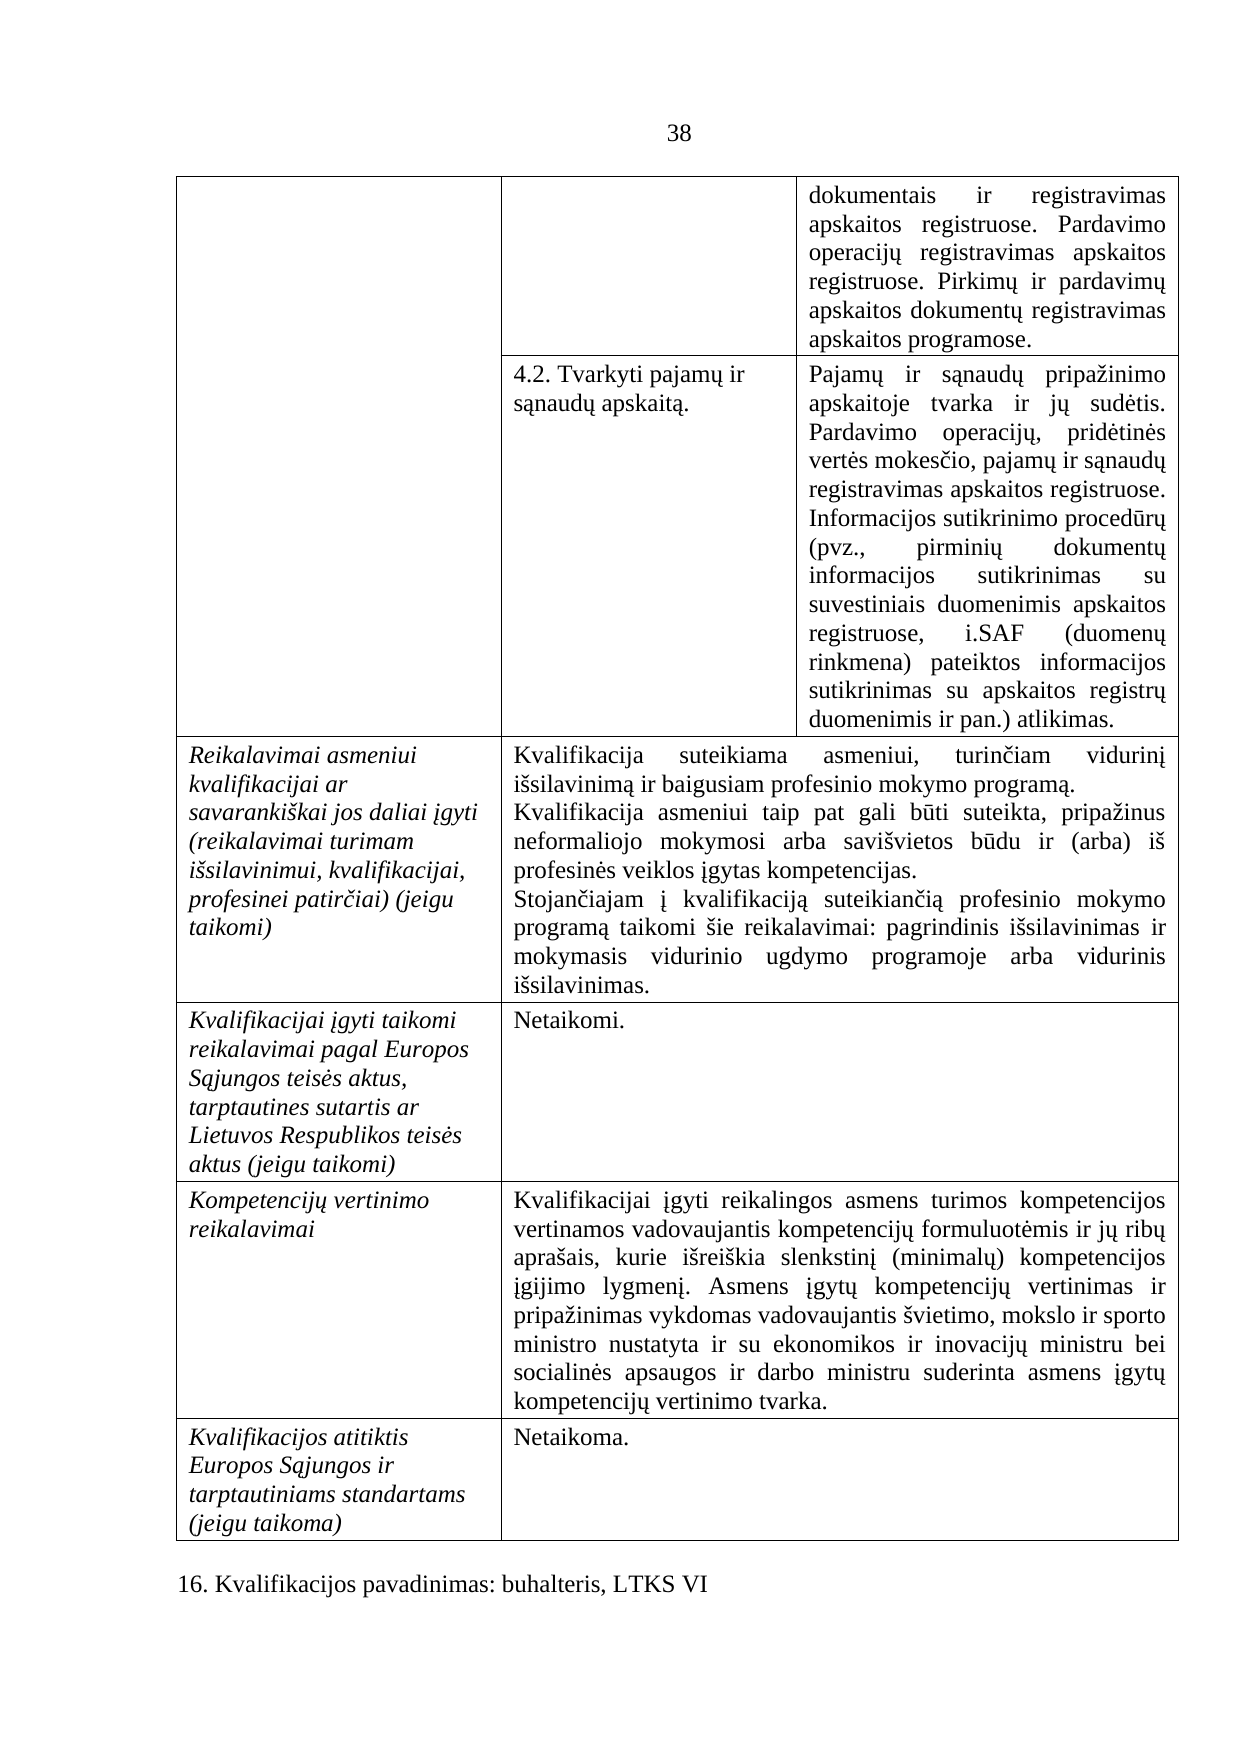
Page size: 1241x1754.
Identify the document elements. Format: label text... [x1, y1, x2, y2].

table_cell Kvalifikacijai įgyti taikomi reikalavimai pagal Europos Sąjungos teisės aktus, tarptautines sutartis ar Lietuvos Respublikos teisės aktus (jeigu taikomi) [177, 1003, 501, 1181]
table_cell [502, 177, 796, 355]
table_cell Kompetencijų vertinimo reikalavimai [177, 1182, 501, 1418]
text 16. Kvalifikacijos pavadinimas: buhalteris, LTKS VI [177, 1569, 1181, 1598]
table_cell [177, 177, 501, 736]
table_cell Kvalifikacija suteikiama asmeniui, turinčiam vidurinį išsilavinimą ir baigusiam profesinio mokymo programą. Kvalifikacija asmeniui taip pat gali būti suteikta, pripažinus neformaliojo mokymosi arba savišvietos būdu ir (arba) iš profesinės veiklos įgytas kompetencijas. Stojančiajam į kvalifikaciją suteikiančią profesinio mokymo programą taikomi šie reikalavimai: pagrindinis išsilavinimas ir mokymasis vidurinio ugdymo programoje arba vidurinis išsilavinimas. [502, 737, 1178, 1002]
table_cell dokumentais ir registravimas apskaitos registruose. Pardavimo operacijų registravimas apskaitos registruose. Pirkimų ir pardavimų apskaitos dokumentų registravimas apskaitos programose. [797, 177, 1178, 355]
table_cell 4.2. Tvarkyti pajamų ir sąnaudų apskaitą. [502, 356, 796, 736]
table_cell Pajamų ir sąnaudų pripažinimo apskaitoje tvarka ir jų sudėtis. Pardavimo operacijų, pridėtinės vertės mokesčio, pajamų ir sąnaudų registravimas apskaitos registruose. Informacijos sutikrinimo procedūrų (pvz., pirminių dokumentų informacijos sutikrinimas su suvestiniais duomenimis apskaitos registruose, i.SAF (duomenų rinkmena) pateiktos informacijos sutikrinimas su apskaitos registrų duomenimis ir pan.) atlikimas. [797, 356, 1178, 736]
table_cell Kvalifikacijai įgyti reikalingos asmens turimos kompetencijos vertinamos vadovaujantis kompetencijų formuluotėmis ir jų ribų aprašais, kurie išreiškia slenkstinį (minimalų) kompetencijos įgijimo lygmenį. Asmens įgytų kompetencijų vertinimas ir pripažinimas vykdomas vadovaujantis švietimo, mokslo ir sporto ministro nustatyta ir su ekonomikos ir inovacijų ministru bei socialinės apsaugos ir darbo ministru suderinta asmens įgytų kompetencijų vertinimo tvarka. [502, 1182, 1178, 1418]
table_cell Netaikoma. [502, 1419, 1178, 1540]
table_cell Kvalifikacijos atitiktis Europos Sąjungos ir tarptautiniams standartams (jeigu taikoma) [177, 1419, 501, 1540]
table_cell Reikalavimai asmeniui kvalifikacijai ar savarankiškai jos daliai įgyti (reikalavimai turimam išsilavinimui, kvalifikacijai, profesinei patirčiai) (jeigu taikomi) [177, 737, 501, 1002]
table_cell Netaikomi. [502, 1003, 1178, 1181]
